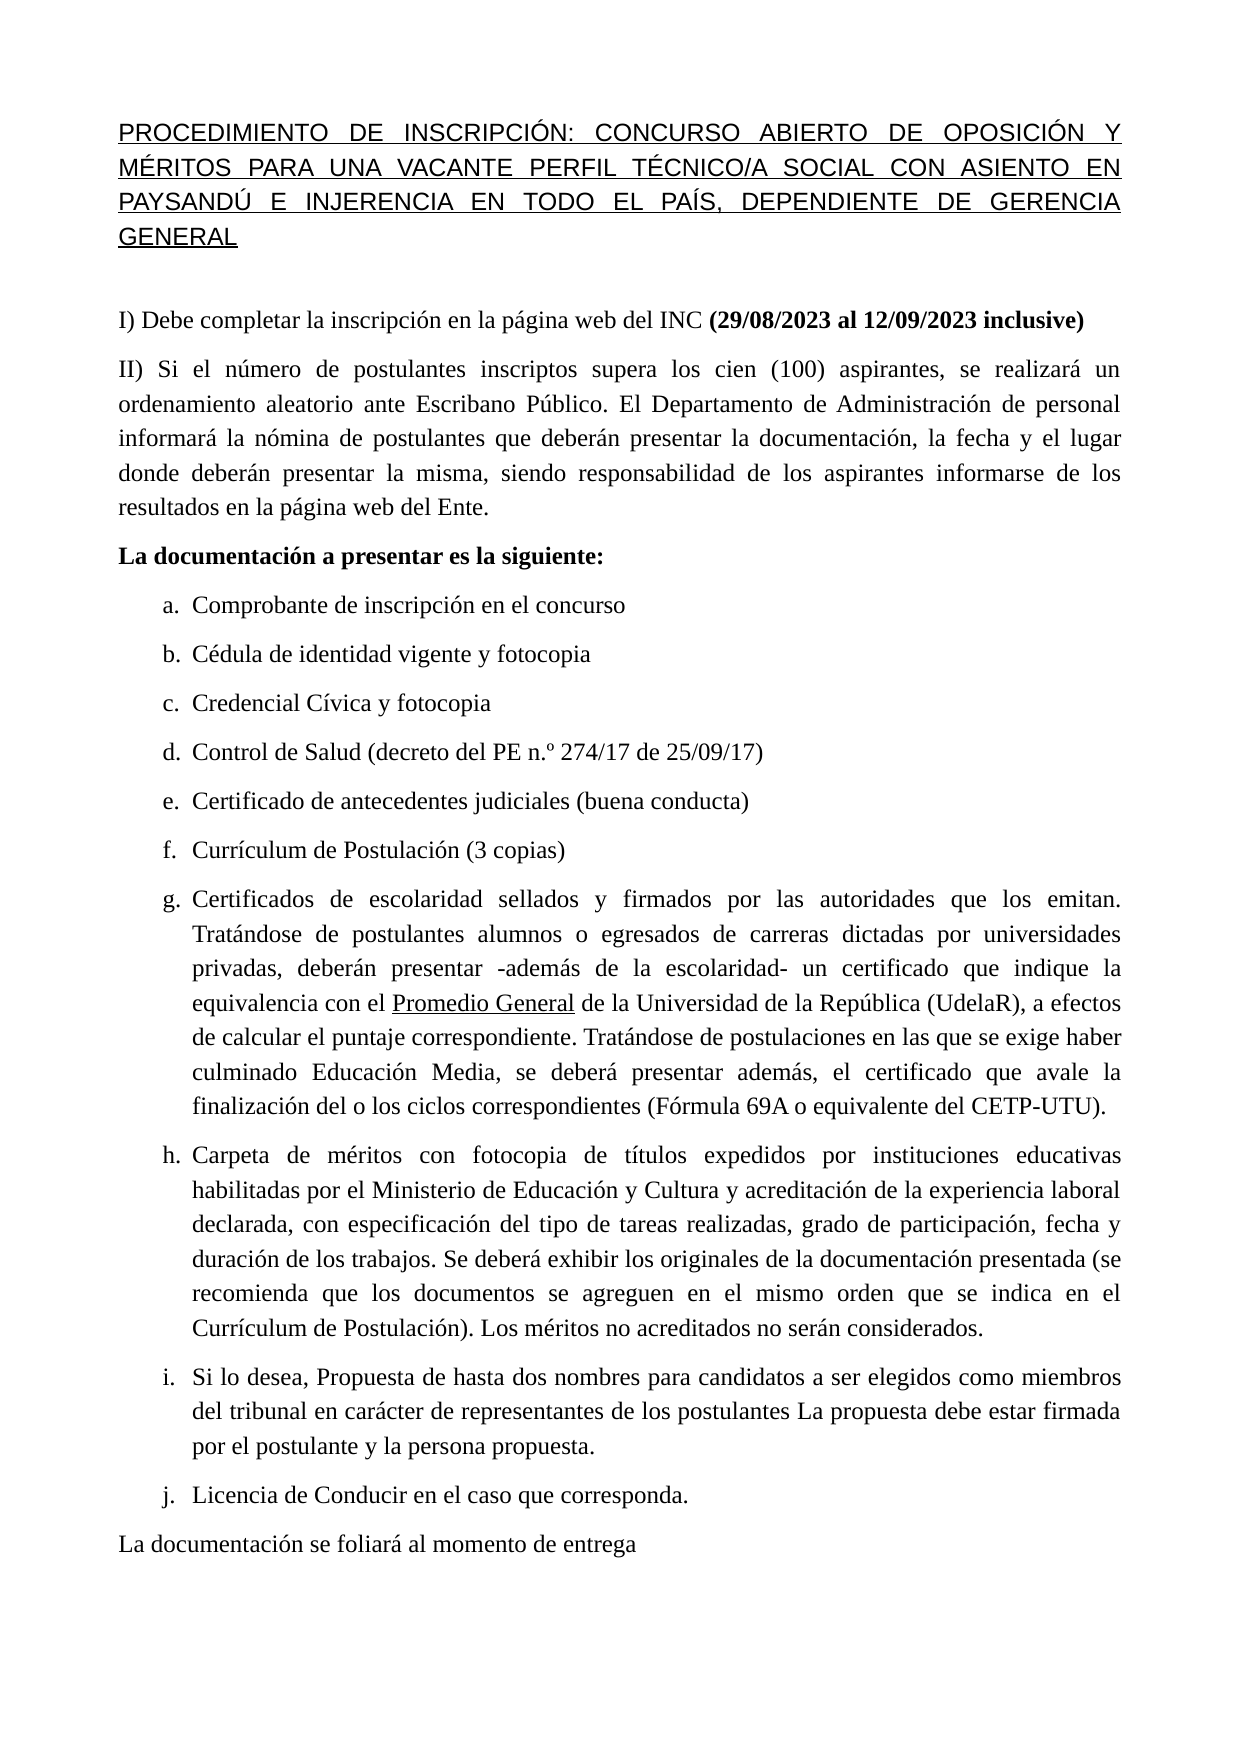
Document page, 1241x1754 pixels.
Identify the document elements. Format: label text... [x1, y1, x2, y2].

list Carpeta de méritos con fotocopia de títulos expedidos por instituciones educativas habilitadas por el Ministerio de Educación y Cultura y acreditación de la experiencia laboral declarada, con especificación del tipo de tareas realizadas, grado de participación, fecha y duración de los trabajos. Se deberá exhibir los originales de la documentación presentada (se recomienda que los documentos se agreguen en el mismo orden que se indica en el Currículum de Postulación). Los méritos no acreditados no serán considerados. [162, 1141, 1122, 1342]
list Control de Salud (decreto del PE n.º 274/17 de 25/09/17) [162, 737, 1122, 766]
text PAYSANDÚ E INJERENCIA EN TODO EL PAÍS, DEPENDIENTE DE GERENCIA GENERAL [118, 179, 1122, 250]
list Cédula de identidad vigente y fotocopia [162, 639, 1122, 668]
text MÉRITOS PARA UNA VACANTE PERFIL TÉCNICO/A SOCIAL CON ASIENTO EN [118, 144, 1122, 178]
list Si lo desea, Propuesta de hasta dos nombres para candidatos a ser elegidos como miembros del tribunal en carácter de representantes de los postulantes La propuesta debe estar firmada por el postulante y la persona propuesta. [162, 1362, 1122, 1460]
list Licencia de Conducir en el caso que corresponda. [162, 1480, 1122, 1509]
list Comprobante de inscripción en el concurso [162, 590, 1122, 619]
list Credencial Cívica y fotocopia [162, 688, 1122, 717]
text La documentación a presentar es la siguiente: [118, 541, 1122, 570]
list Certificado de antecedentes judiciales (buena conducta) [162, 786, 1122, 815]
list Currículum de Postulación (3 copias) [162, 836, 1122, 864]
text I) Debe completar la inscripción en la página web del INC (29/08/2023 al 12/09/2023 inclusive) [118, 271, 1122, 334]
text PROCEDIMIENTO DE INSCRIPCIÓN: CONCURSO ABIERTO DE OPOSICIÓN Y [118, 118, 1122, 143]
text II) Si el número de postulantes inscriptos supera los cien (100) aspirantes, se realizará un ordenamiento aleatorio ante Escribano Público. El Departamento de Administración de personal informará la nómina de postulantes que deberán presentar la documentación, la fecha y el lugar donde deberán presentar la misma, siendo responsabilidad de los aspirantes informarse de los resultados en la página web del Ente. [118, 354, 1122, 521]
text La documentación se foliará al momento de entrega [118, 1529, 1122, 1558]
list Certificados de escolaridad sellados y firmados por las autoridades que los emitan. Tratándose de postulantes alumnos o egresados de carreras dictadas por universidades privadas, deberán presentar -además de la escolaridad- un certificado que indique la equivalencia con el Promedio General de la Universidad de la República (UdelaR), a efectos de calcular el puntaje correspondiente. Tratándose de postulaciones en las que se exige haber culminado Educación Media, se deberá presentar además, el certificado que avale la finalización del o los ciclos correspondientes (Fórmula 69A o equivalente del CETP-UTU). [162, 884, 1122, 1120]
